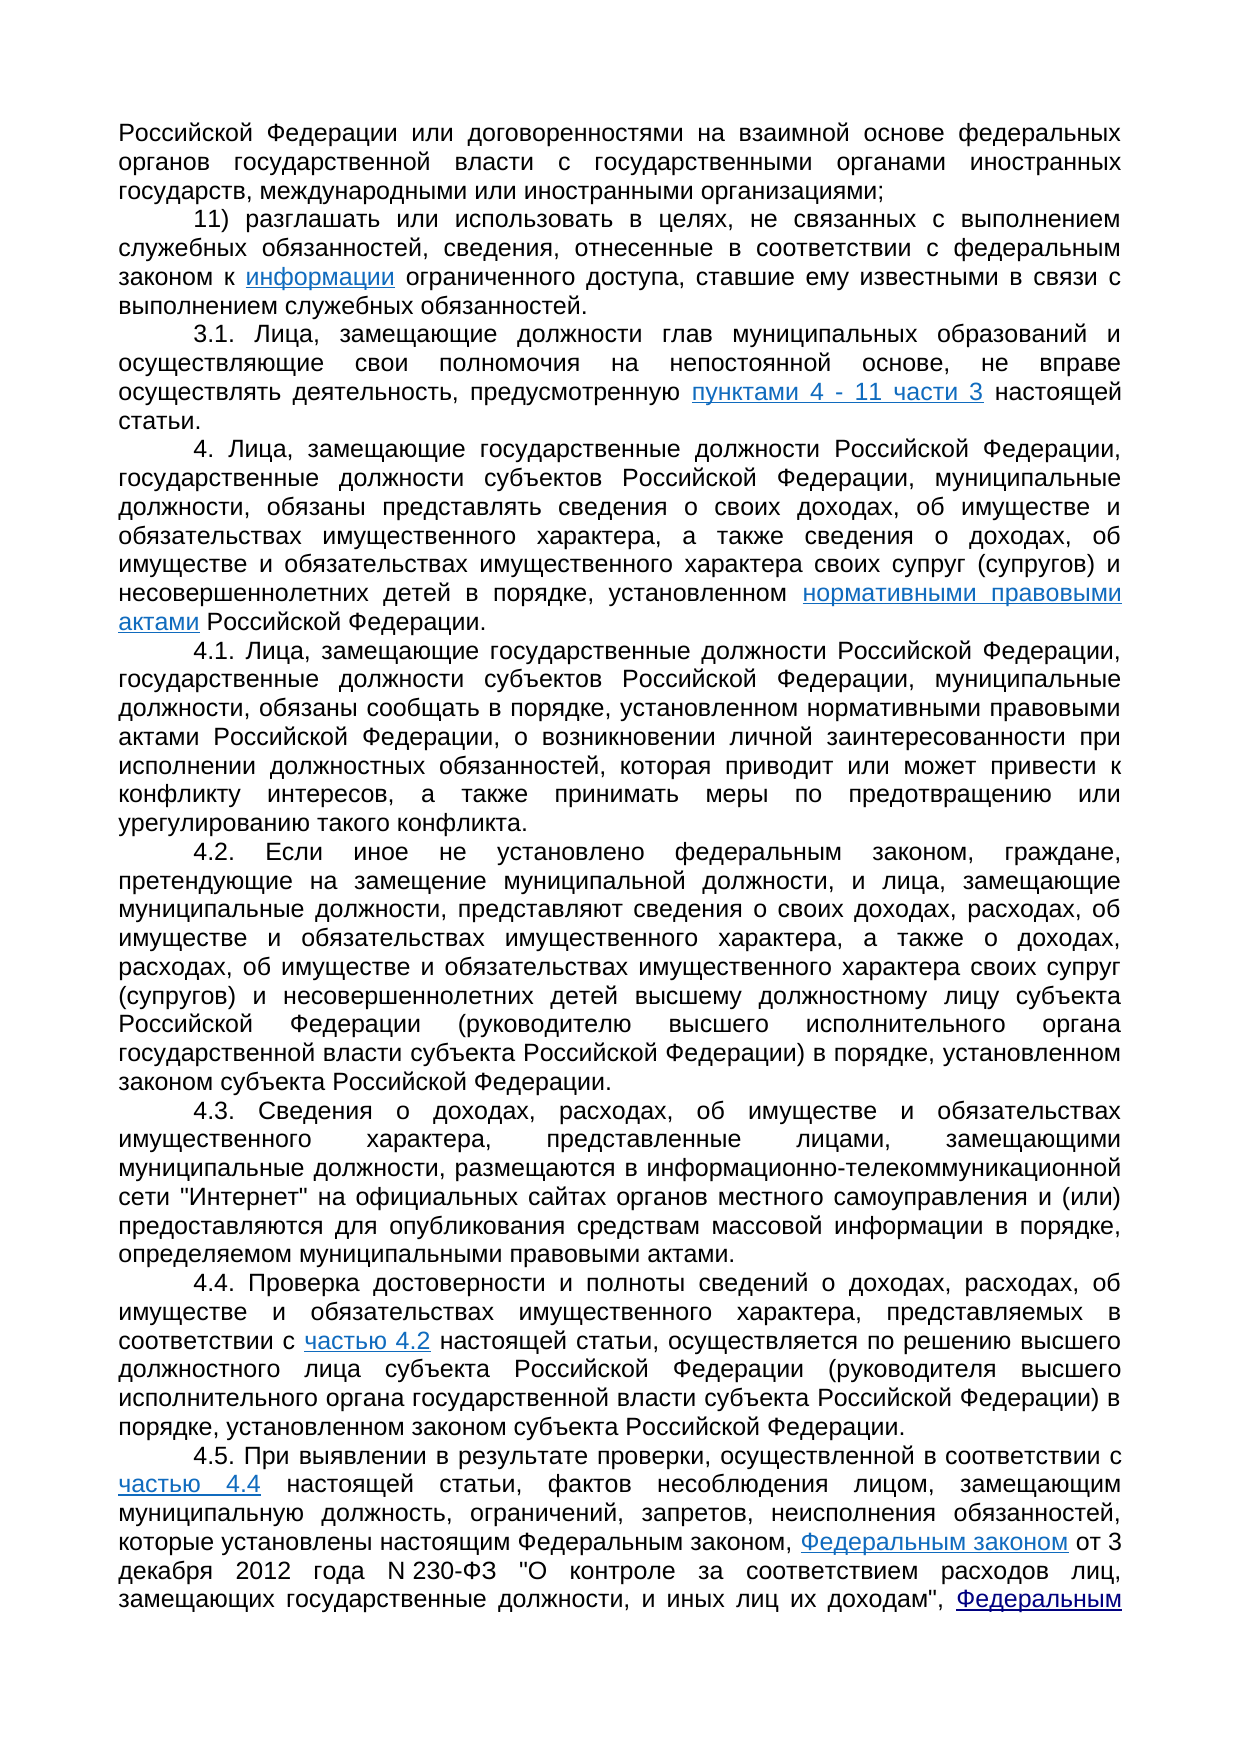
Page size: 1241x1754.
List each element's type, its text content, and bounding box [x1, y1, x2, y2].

text Российской Федерации или договоренностями на взаимной основе федеральных органов государственной власти с государственными органами иностранных государств, международными или иностранными организациями; [118, 118, 1122, 204]
text 4.4. Проверка достоверности и полноты сведений о доходах, расходах, об имуществе и обязательствах имущественного характера, представляемых в соответствии с частью 4.2 настоящей статьи, осуществляется по решению высшего должностного лица субъекта Российской Федерации (руководителя высшего исполнительного органа государственной власти субъекта Российской Федерации) в порядке, установленном законом субъекта Российской Федерации. [118, 1268, 1122, 1441]
text 4.2. Если иное не установлено федеральным законом, граждане, претендующие на замещение муниципальной должности, и лица, замещающие муниципальные должности, представляют сведения о своих доходах, расходах, об имуществе и обязательствах имущественного характера, а также о доходах, расходах, об имуществе и обязательствах имущественного характера своих супруг (супругов) и несовершеннолетних детей высшему должностному лицу субъекта Российской Федерации (руководителю высшего исполнительного органа государственной власти субъекта Российской Федерации) в порядке, установленном законом субъекта Российской Федерации. [118, 837, 1122, 1096]
text 11) разглашать или использовать в целях, не связанных с выполнением служебных обязанностей, сведения, отнесенные в соответствии с федеральным законом к информации ограниченного доступа, ставшие ему известными в связи с выполнением служебных обязанностей. [118, 204, 1122, 319]
text 4.3. Сведения о доходах, расходах, об имуществе и обязательствах имущественного характера, представленные лицами, замещающими муниципальные должности, размещаются в информационно-телекоммуникационной сети "Интернет" на официальных сайтах органов местного самоуправления и (или) предоставляются для опубликования средствам массовой информации в порядке, определяемом муниципальными правовыми актами. [118, 1096, 1122, 1268]
text 4.5. При выявлении в результате проверки, осуществленной в соответствии с частью 4.4 настоящей статьи, фактов несоблюдения лицом, замещающим муниципальную должность, ограничений, запретов, неисполнения обязанностей, которые установлены настоящим Федеральным законом, Федеральным законом от 3 декабря 2012 года N 230-ФЗ "О контроле за соответствием расходов лиц, замещающих государственные должности, и иных лиц их доходам", Федеральным [118, 1441, 1122, 1613]
text 4. Лица, замещающие государственные должности Российской Федерации, государственные должности субъектов Российской Федерации, муниципальные должности, обязаны представлять сведения о своих доходах, об имуществе и обязательствах имущественного характера, а также сведения о доходах, об имуществе и обязательствах имущественного характера своих супруг (супругов) и несовершеннолетних детей в порядке, установленном нормативными правовыми актами Российской Федерации. [118, 434, 1122, 636]
text 4.1. Лица, замещающие государственные должности Российской Федерации, государственные должности субъектов Российской Федерации, муниципальные должности, обязаны сообщать в порядке, установленном нормативными правовыми актами Российской Федерации, о возникновении личной заинтересованности при исполнении должностных обязанностей, которая приводит или может привести к конфликту интересов, а также принимать меры по предотвращению или урегулированию такого конфликта. [118, 636, 1122, 837]
text 3.1. Лица, замещающие должности глав муниципальных образований и осуществляющие свои полномочия на непостоянной основе, не вправе осуществлять деятельность, предусмотренную пунктами 4 - 11 части 3 настоящей статьи. [118, 319, 1122, 434]
